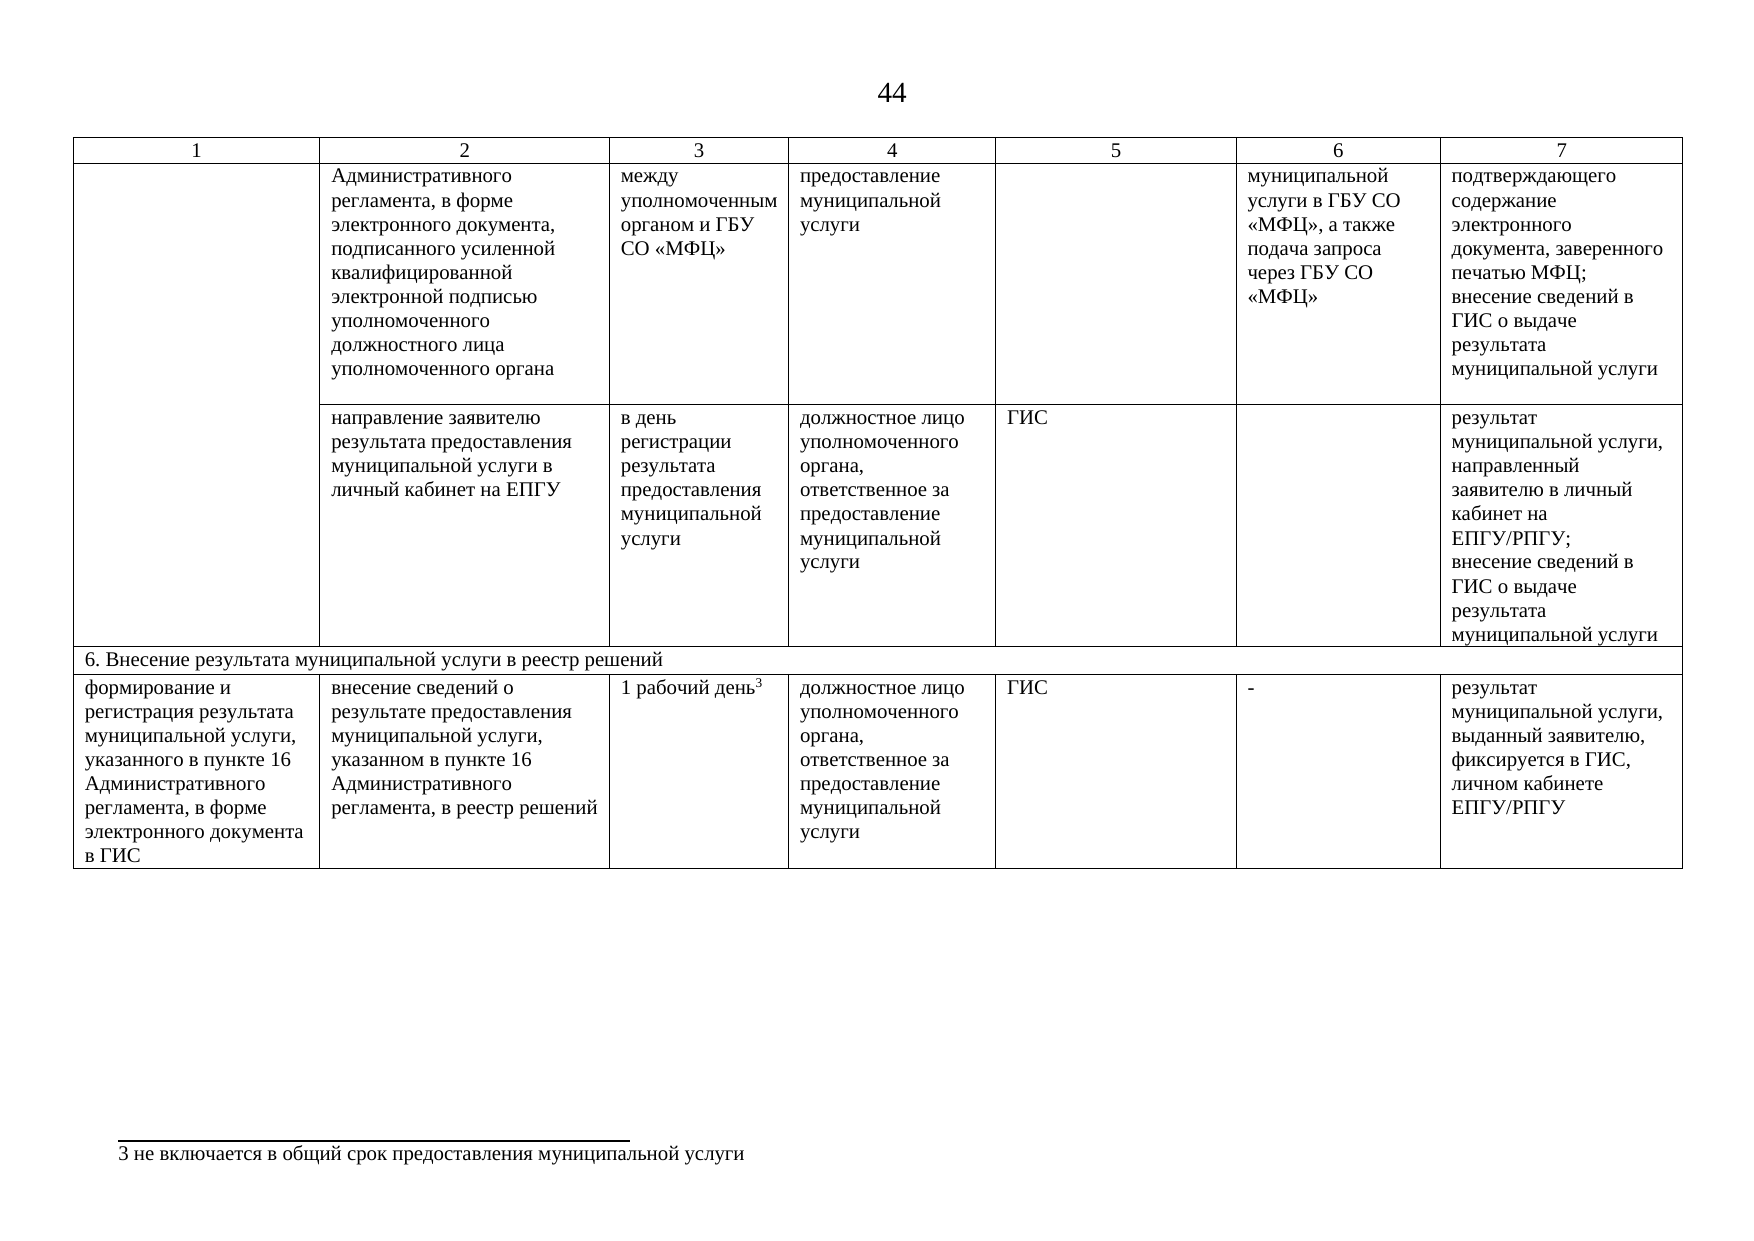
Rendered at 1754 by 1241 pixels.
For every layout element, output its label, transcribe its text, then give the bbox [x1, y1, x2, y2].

table_cell муниципальной услуги в ГБУ СО «МФЦ», а также подача запроса через ГБУ СО «МФЦ» [1237, 164, 1440, 404]
table_header 2 [320, 138, 609, 162]
table_header 3 [610, 138, 788, 162]
table_header 4 [789, 138, 995, 162]
table_cell формирование и регистрация результата муниципальной услуги, указанного в пункте 16 Административного регламента, в форме электронного документа в ГИС [74, 675, 319, 867]
table_cell - [1237, 675, 1440, 867]
table_cell 6. Внесение результата муниципальной услуги в реестр решений [74, 647, 1682, 674]
table_cell между уполномоченным органом и ГБУ СО «МФЦ» [610, 164, 788, 404]
table_cell должностное лицо уполномоченного органа, ответственное за предоставление муниципальной услуги [789, 675, 995, 867]
table_cell предоставление муниципальной услуги [789, 164, 995, 404]
table_header 7 [1441, 138, 1682, 162]
table_cell в день регистрации результата предоставления муниципальной услуги [610, 405, 788, 646]
table_cell ГИС [996, 675, 1236, 867]
table_cell направление заявителю результата предоставления муниципальной услуги в личный кабинет на ЕПГУ [320, 405, 609, 646]
table_cell внесение сведений о результате предоставления муниципальной услуги, указанном в пункте 16 Административного регламента, в реестр решений [320, 675, 609, 867]
table_cell ГИС [996, 405, 1236, 646]
table_cell Административного регламента, в форме электронного документа, подписанного усиленной квалифицированной электронной подписью уполномоченного должностного лица уполномоченного органа [320, 164, 609, 404]
table_header 6 [1237, 138, 1440, 162]
table_cell [996, 164, 1236, 404]
table_cell результат муниципальной услуги, направленный заявителю в личный кабинет на ЕПГУ/РПГУ; внесение сведений в ГИС о выдаче результата муниципальной услуги [1441, 405, 1682, 646]
table_cell [74, 164, 319, 646]
table_cell [1237, 405, 1440, 646]
table_cell должностное лицо уполномоченного органа, ответственное за предоставление муниципальной услуги [789, 405, 995, 646]
table_cell результат муниципальной услуги, выданный заявителю, фиксируется в ГИС, личном кабинете ЕПГУ/РПГУ [1441, 675, 1682, 867]
table_header 1 [74, 138, 319, 162]
table_cell 1 рабочий день [610, 675, 788, 867]
table_header 5 [996, 138, 1236, 162]
table_cell подтверждающего содержание электронного документа, заверенного печатью МФЦ; внесение сведений в ГИС о выдаче результата муниципальной услуги [1441, 164, 1682, 404]
